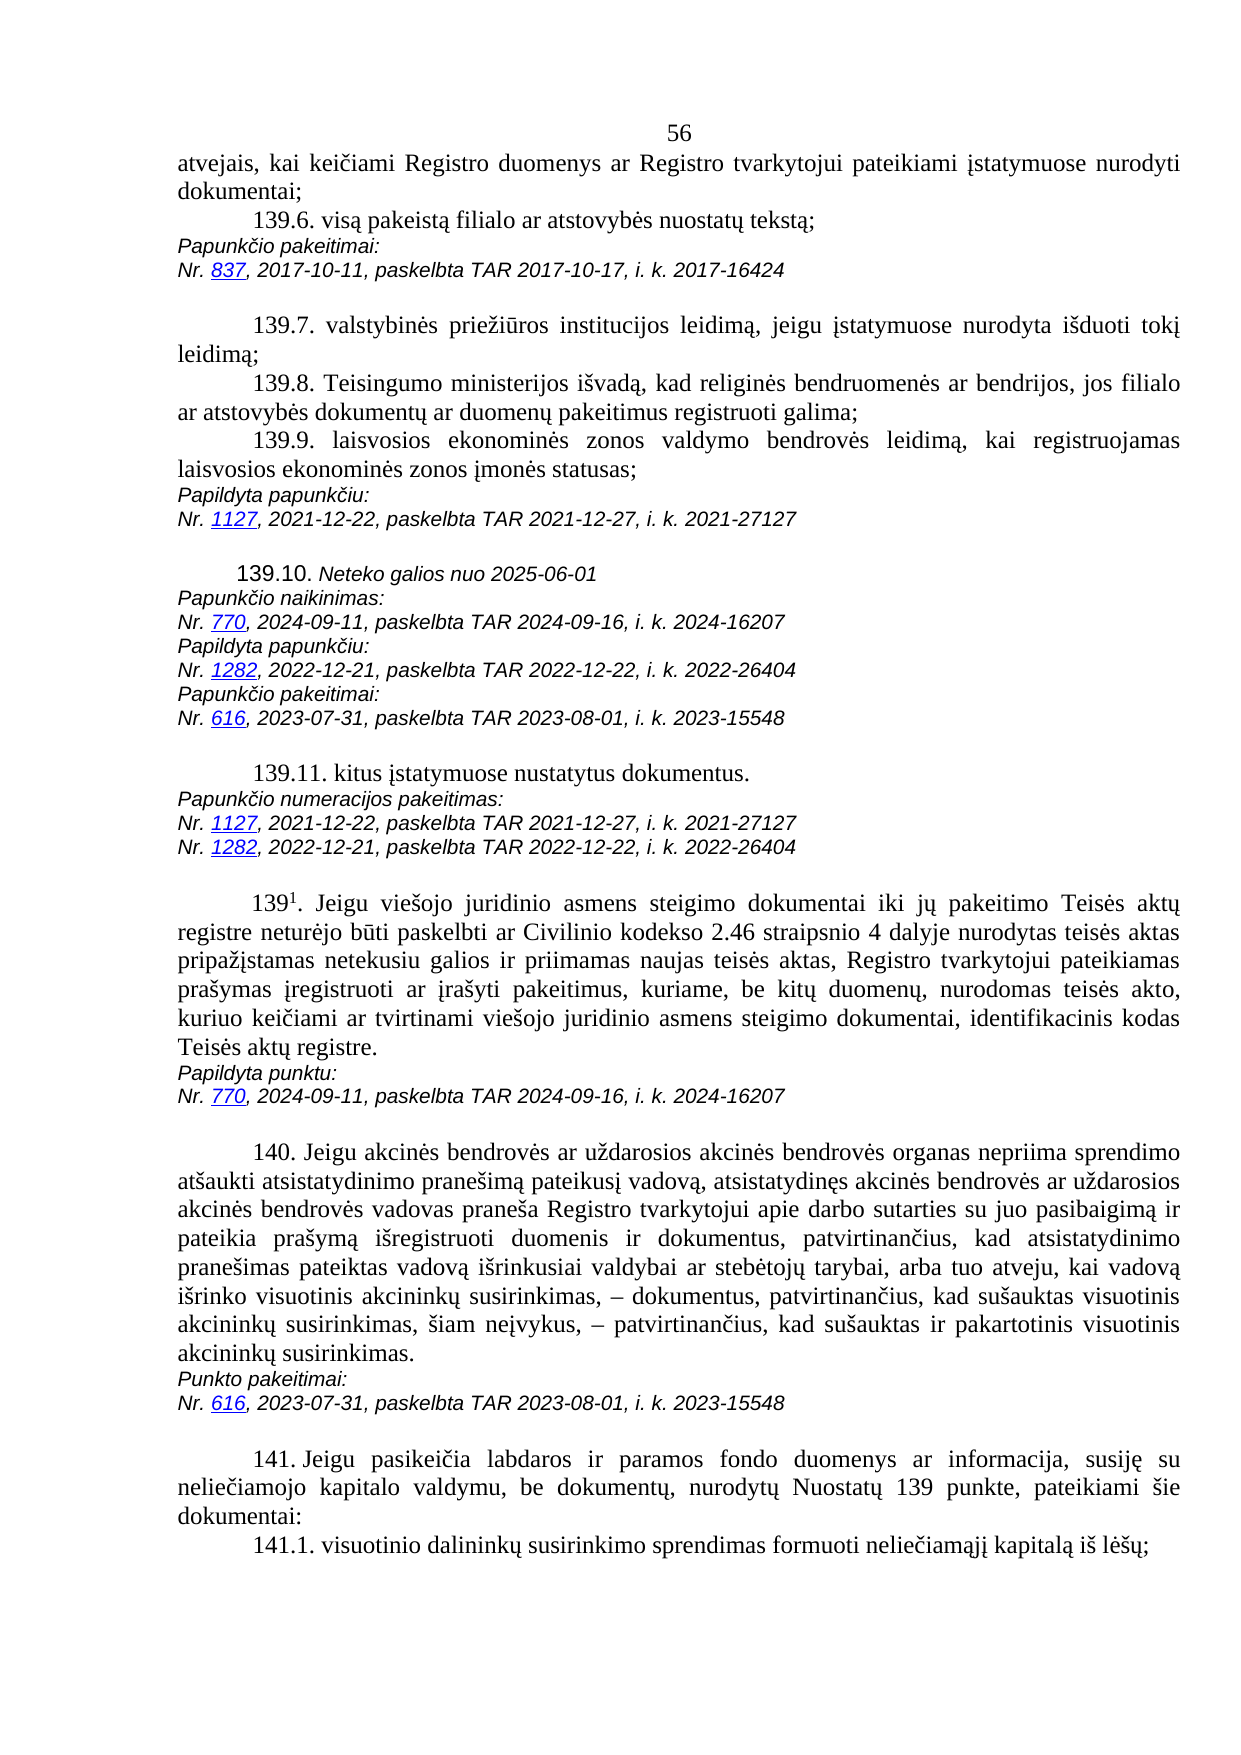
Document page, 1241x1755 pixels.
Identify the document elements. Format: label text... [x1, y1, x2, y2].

text atvejais, kai keičiami Registro duomenys ar Registro tvarkytojui pateikiami įstatymuose nurodyti dokumentai; [177, 148, 1181, 205]
text Nr. 616, 2023-07-31, paskelbta TAR 2023-08-01, i. k. 2023-15548 [177, 706, 1181, 730]
text Papunkčio numeracijos pakeitimas: [177, 787, 1181, 811]
text Papunkčio pakeitimai: [177, 682, 1181, 706]
text 140. Jeigu akcinės bendrovės ar uždarosios akcinės bendrovės organas nepriima sprendimo atšaukti atsistatydinimo pranešimą pateikusį vadovą, atsistatydinęs akcinės bendrovės ar uždarosios akcinės bendrovės vadovas praneša Registro tvarkytojui apie darbo sutarties su juo pasibaigimą ir pateikia prašymą išregistruoti duomenis ir dokumentus, patvirtinančius, kad atsistatydinimo pranešimas pateiktas vadovą išrinkusiai valdybai ar stebėtojų tarybai, arba tuo atveju, kai vadovą išrinko visuotinis akcininkų susirinkimas, – dokumentus, patvirtinančius, kad sušauktas visuotinis akcininkų susirinkimas, šiam neįvykus, – patvirtinančius, kad sušauktas ir pakartotinis visuotinis akcininkų susirinkimas. [177, 1137, 1181, 1367]
text Nr. 616, 2023-07-31, paskelbta TAR 2023-08-01, i. k. 2023-15548 [177, 1391, 1181, 1415]
text Papunkčio naikinimas: [177, 586, 1181, 610]
text Punkto pakeitimai: [177, 1367, 1181, 1391]
text Nr. 1282, 2022-12-21, paskelbta TAR 2022-12-22, i. k. 2022-26404 [177, 658, 1181, 682]
text Papunkčio pakeitimai: [177, 234, 1181, 258]
text 141.1. visuotinio dalininkų susirinkimo sprendimas formuoti neliečiamąjį kapitalą iš lėšų; [177, 1530, 1181, 1559]
text 141. Jeigu pasikeičia labdaros ir paramos fondo duomenys ar informacija, susiję su neliečiamojo kapitalo valdymu, be dokumentų, nurodytų Nuostatų 139 punkte, pateikiami šie dokumentai: [177, 1444, 1181, 1530]
text 1391. Jeigu viešojo juridinio asmens steigimo dokumentai iki jų pakeitimo Teisės aktų registre neturėjo būti paskelbti ar Civilinio kodekso 2.46 straipsnio 4 dalyje nurodytas teisės aktas pripažįstamas netekusiu galios ir priimamas naujas teisės aktas, Registro tvarkytojui pateikiamas prašymas įregistruoti ar įrašyti pakeitimus, kuriame, be kitų duomenų, nurodomas teisės akto, kuriuo keičiami ar tvirtinami viešojo juridinio asmens steigimo dokumentai, identifikacinis kodas Teisės aktų registre. [177, 888, 1181, 1060]
text Nr. 770, 2024-09-11, paskelbta TAR 2024-09-16, i. k. 2024-16207 [177, 610, 1181, 634]
text Nr. 1127, 2021-12-22, paskelbta TAR 2021-12-27, i. k. 2021-27127 [177, 811, 1181, 835]
text 139.10. Neteko galios nuo 2025-06-01 [177, 560, 1181, 586]
text Nr. 837, 2017-10-11, paskelbta TAR 2017-10-17, i. k. 2017-16424 [177, 258, 1181, 282]
text Papildyta papunkčiu: [177, 483, 1181, 507]
text 139.7. valstybinės priežiūros institucijos leidimą, jeigu įstatymuose nurodyta išduoti tokį leidimą; [177, 311, 1181, 368]
text 139.6. visą pakeistą filialo ar atstovybės nuostatų tekstą; [177, 205, 1181, 234]
text 139.8. Teisingumo ministerijos išvadą, kad religinės bendruomenės ar bendrijos, jos filialo ar atstovybės dokumentų ar duomenų pakeitimus registruoti galima; [177, 368, 1181, 426]
text Papildyta papunkčiu: [177, 634, 1181, 658]
text Nr. 1127, 2021-12-22, paskelbta TAR 2021-12-27, i. k. 2021-27127 [177, 507, 1181, 531]
text Papildyta punktu: [177, 1060, 1181, 1084]
text 139.11. kitus įstatymuose nustatytus dokumentus. [177, 758, 1181, 787]
text Nr. 770, 2024-09-11, paskelbta TAR 2024-09-16, i. k. 2024-16207 [177, 1084, 1181, 1108]
text Nr. 1282, 2022-12-21, paskelbta TAR 2022-12-22, i. k. 2022-26404 [177, 835, 1181, 859]
text 139.9. laisvosios ekonominės zonos valdymo bendrovės leidimą, kai registruojamas laisvosios ekonominės zonos įmonės statusas; [177, 426, 1181, 483]
